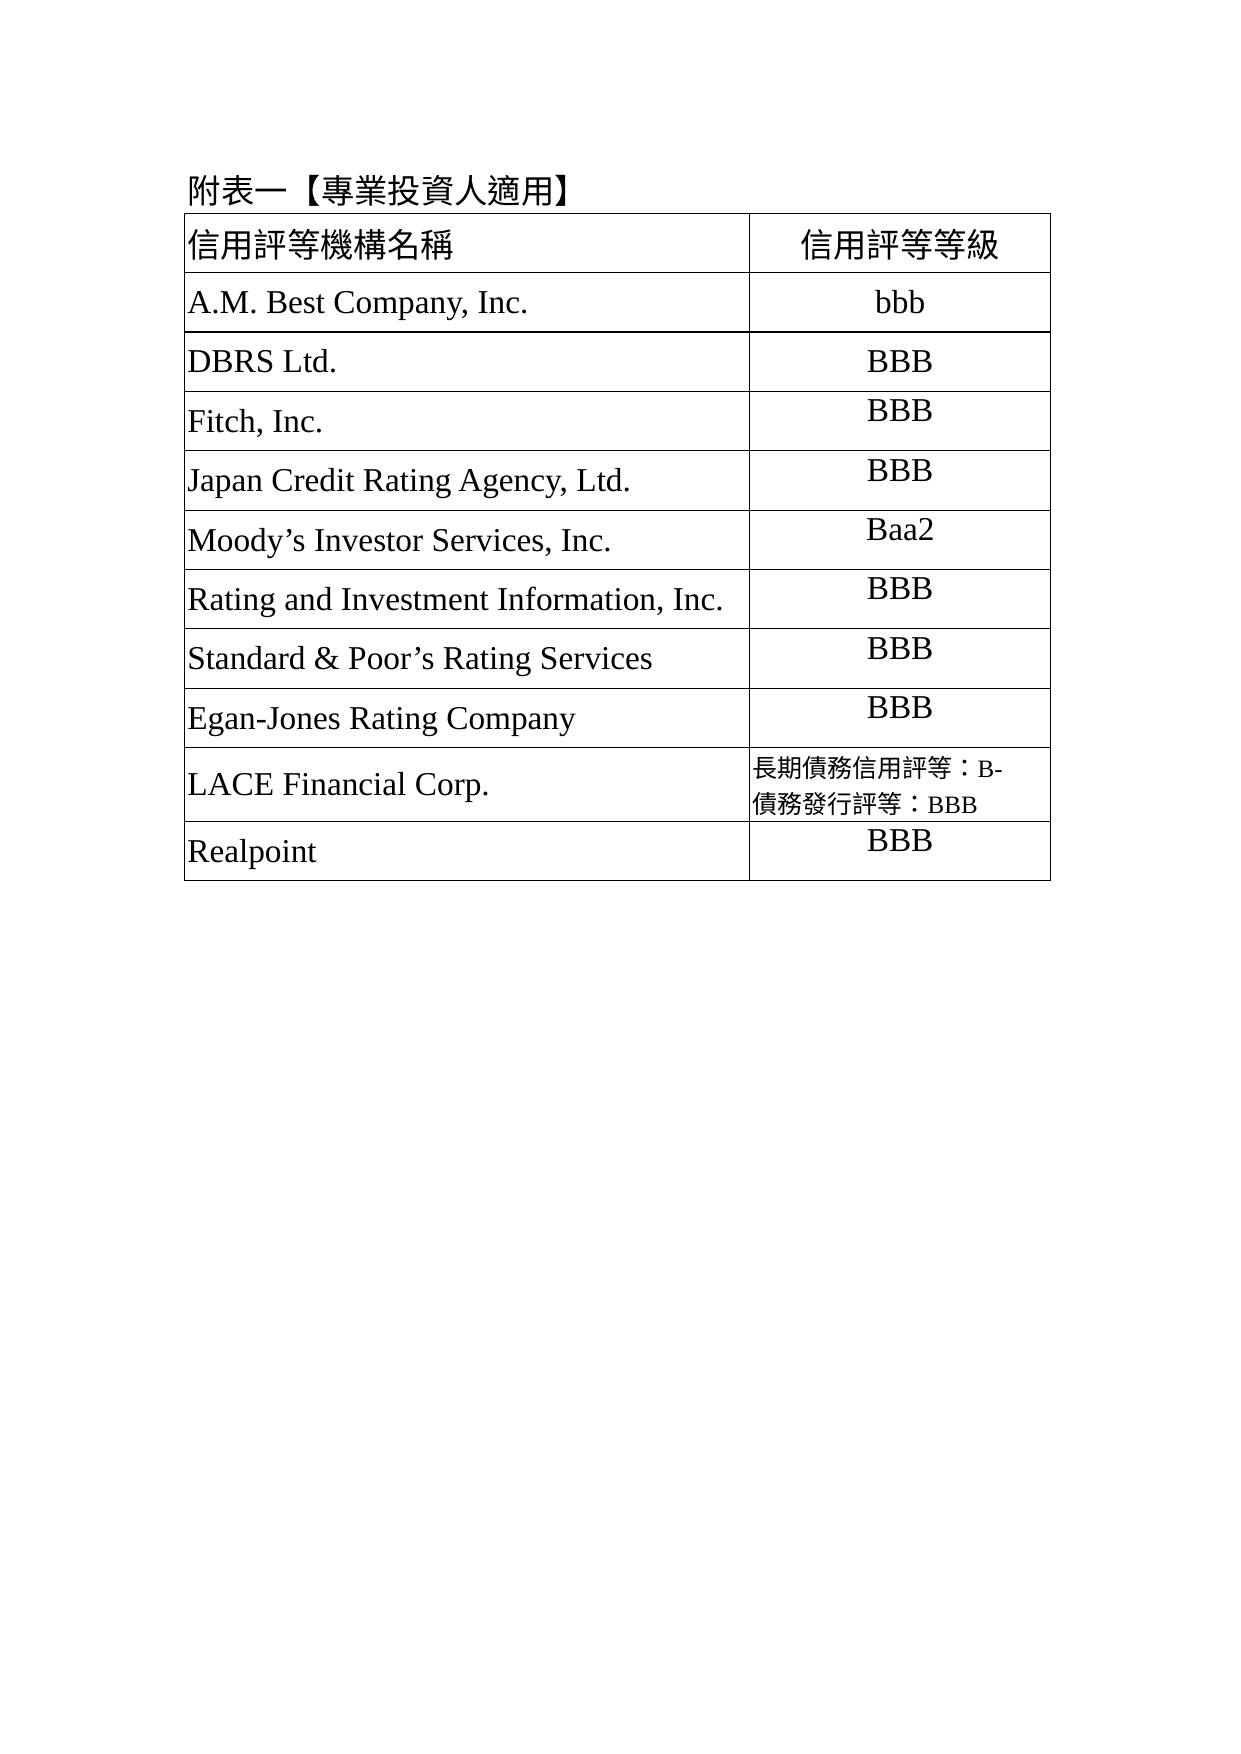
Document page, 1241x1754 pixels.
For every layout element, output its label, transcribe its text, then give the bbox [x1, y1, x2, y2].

table_cell BBB [750, 822, 1050, 880]
table_cell Realpoint [185, 822, 749, 880]
table_cell BBB [750, 333, 1050, 391]
table_cell Moody’s Investor Services, Inc. [185, 511, 749, 569]
table_cell 長期債務信用評等：B- 債務發行評等：BBB [750, 748, 1050, 821]
table_cell Rating and Investment Information, Inc. [185, 570, 749, 628]
table_cell bbb [750, 273, 1050, 331]
table_cell A.M. Best Company, Inc. [185, 273, 749, 331]
text 附表一【專業投資人適用】 [187, 164, 1053, 213]
table_cell BBB [750, 629, 1050, 688]
table_cell BBB [750, 451, 1050, 509]
table_cell Fitch, Inc. [185, 392, 749, 450]
table_cell Baa2 [750, 511, 1050, 569]
table_cell BBB [750, 392, 1050, 450]
table_cell BBB [750, 570, 1050, 628]
table_cell LACE Financial Corp. [185, 748, 749, 821]
table_cell BBB [750, 689, 1050, 747]
table_header 信用評等等級 [750, 214, 1050, 272]
table_cell Egan-Jones Rating Company [185, 689, 749, 747]
table_cell Japan Credit Rating Agency, Ltd. [185, 451, 749, 509]
table_cell DBRS Ltd. [185, 333, 749, 391]
table_header 信用評等機構名稱 [185, 214, 749, 272]
table_cell Standard & Poor’s Rating Services [185, 629, 749, 688]
